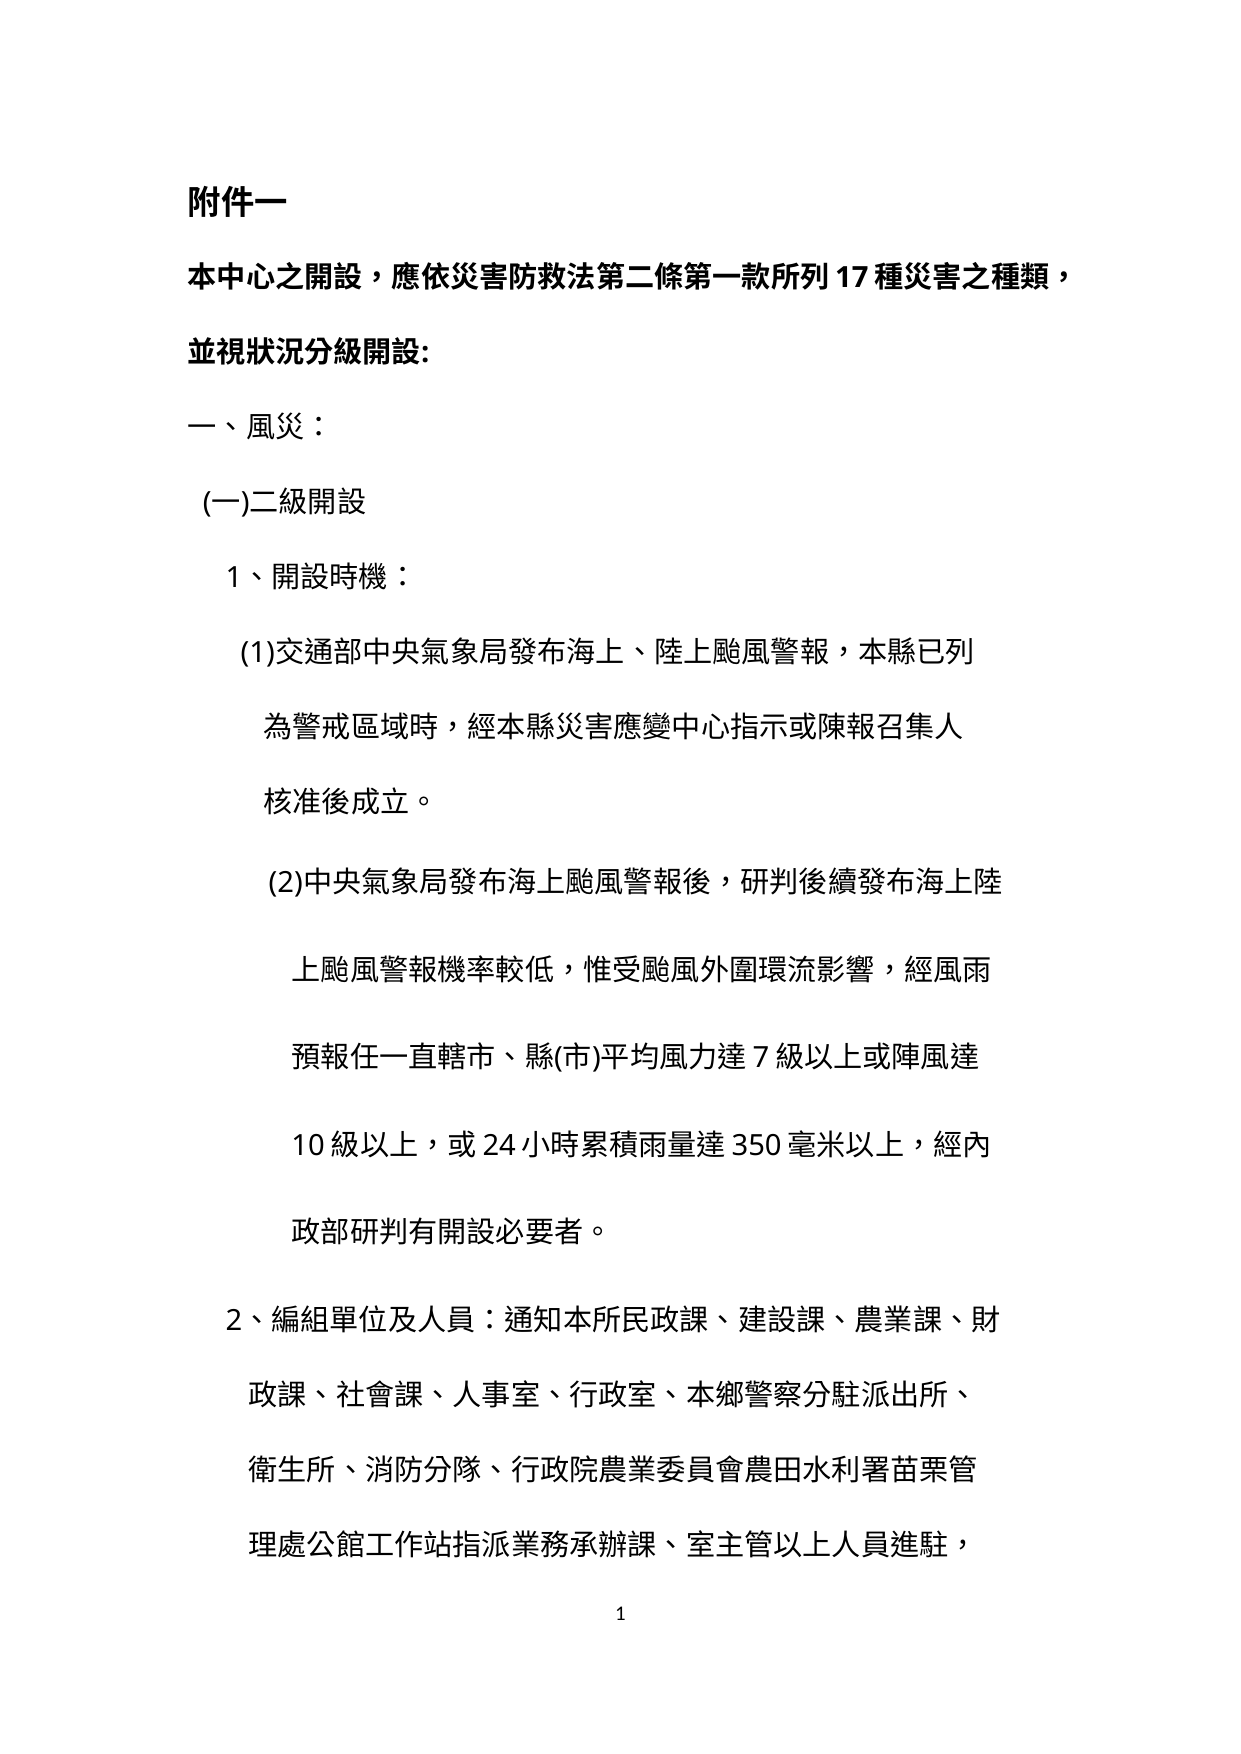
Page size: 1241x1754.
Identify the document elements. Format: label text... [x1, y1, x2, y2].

text 為警戒區域時，經本縣災害應變中心指示或陳報召集人 [187, 687, 1053, 762]
text 一、風災： [187, 387, 1053, 462]
text 本中心之開設，應依災害防救法第二條第一款所列17種災害之種類，並視狀況分級開設: [187, 237, 1053, 387]
text 政課、社會課、人事室、行政室、本鄉警察分駐派出所、 [187, 1355, 1053, 1430]
text 政部研判有開設必要者。 [187, 1192, 1053, 1267]
text 1、開設時機： [187, 537, 1053, 612]
text (一)二級開設 [187, 462, 1053, 537]
text 2、編組單位及人員：通知本所民政課、建設課、農業課、財 [187, 1280, 1053, 1355]
text 預報任一直轄市、縣(市)平均風力達7級以上或陣風達 [187, 1017, 1053, 1092]
text 附件一 [187, 162, 1053, 237]
text 上颱風警報機率較低，惟受颱風外圍環流影響，經風雨 [187, 930, 1053, 1005]
text 核准後成立。 [187, 762, 1053, 837]
text (1)交通部中央氣象局發布海上、陸上颱風警報，本縣已列 [187, 612, 1053, 687]
text 衛生所、消防分隊、行政院農業委員會農田水利署苗栗管 [187, 1430, 1053, 1505]
text 理處公館工作站指派業務承辦課、室主管以上人員進駐， [187, 1505, 1053, 1580]
text (2)中央氣象局發布海上颱風警報後，研判後續發布海上陸 [187, 842, 1053, 917]
text 10級以上，或24小時累積雨量達350毫米以上，經內 [187, 1105, 1053, 1180]
